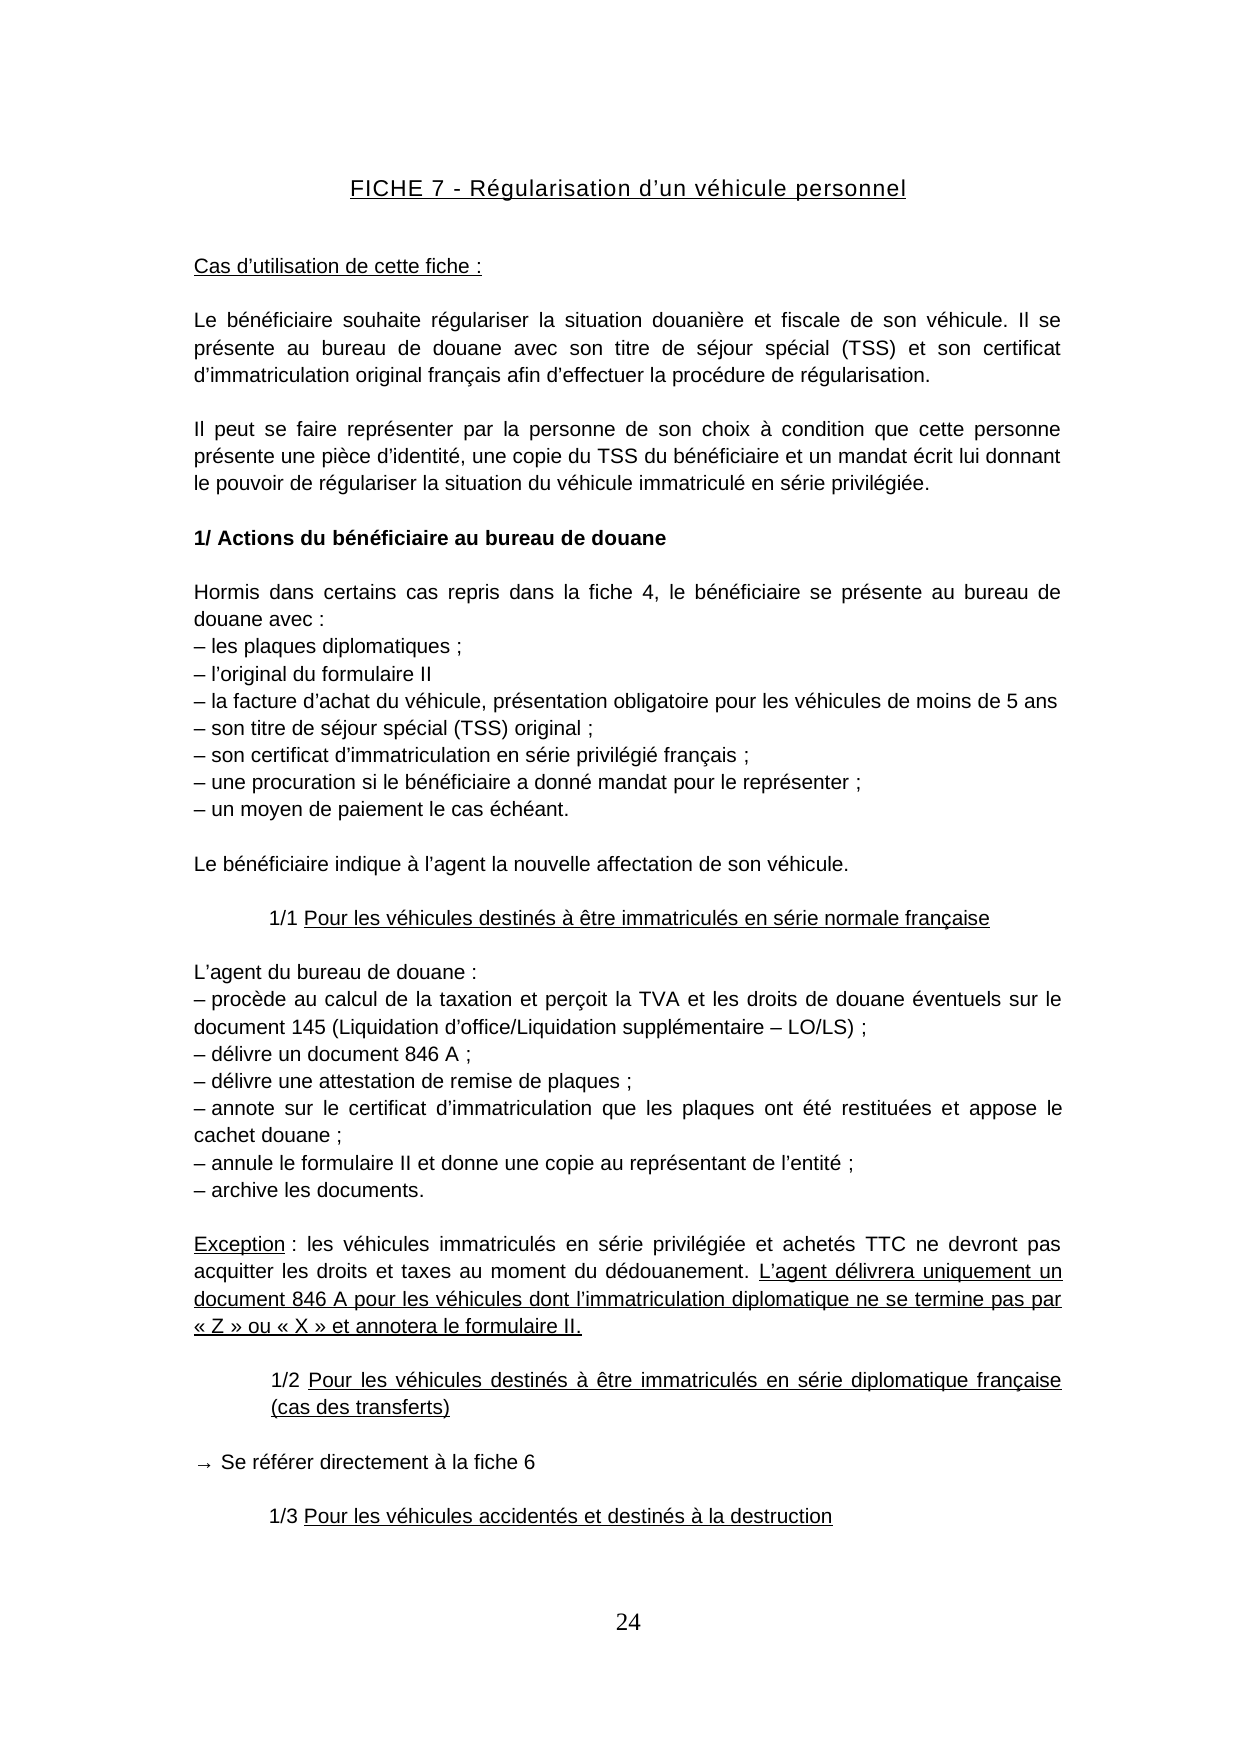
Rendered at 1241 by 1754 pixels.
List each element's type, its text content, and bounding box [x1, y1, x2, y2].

text Hormis dans certains cas repris dans la fiche 4, le bénéficiaire se présente au bureau de douane avec : [194, 578, 1062, 632]
text – une procuration si le bénéficiaire a donné mandat pour le représenter ; [194, 768, 1062, 795]
text – un moyen de paiement le cas échéant. [194, 795, 1062, 822]
text – archive les documents. [194, 1176, 1062, 1203]
text L’agent du bureau de douane : [194, 958, 1062, 985]
text – procède au calcul de la taxation et perçoit la TVA et les droits de douane éventuels sur le document 145 (Liquidation d’office/Liquidation supplémentaire – LO/LS) ; [194, 985, 1062, 1039]
text Il peut se faire représenter par la personne de son choix à condition que cette personne présente une pièce d’identité, une copie du TSS du bénéficiaire et un mandat écrit lui donnant le pouvoir de régulariser la situation du véhicule immatriculé en série privilégiée. [194, 415, 1062, 496]
text – l’original du formulaire II [194, 659, 1062, 687]
subtitle FICHE 7 - Régularisation d’un véhicule personnel [194, 177, 1062, 202]
text Le bénéficiaire indique à l’agent la nouvelle affectation de son véhicule. [194, 849, 1062, 876]
list – annule le formulaire II et donne une copie au représentant de l’entité ; [194, 1148, 1062, 1176]
text 1/ Actions du bénéficiaire au bureau de douane [194, 523, 1062, 551]
text 1/3 Pour les véhicules accidentés et destinés à la destruction [194, 1502, 1062, 1529]
text Le bénéficiaire souhaite régulariser la situation douanière et fiscale de son véhicule. Il se présente au bureau de douane avec son titre de séjour spécial (TSS) et son certificat d’immatriculation original français afin d’effectuer la procédure de régularisation. [194, 306, 1062, 388]
text – son certificat d’immatriculation en série privilégié français ; [194, 741, 1062, 768]
list – délivre une attestation de remise de plaques ; [194, 1067, 1062, 1094]
list – annote sur le certificat d’immatriculation que les plaques ont été restituées et appose le cachet douane ; [194, 1094, 1062, 1148]
text Cas d’utilisation de cette fiche : [194, 252, 1062, 279]
list – délivre un document 846 A ; [194, 1039, 1062, 1067]
text 1/1 Pour les véhicules destinés à être immatriculés en série normale française [194, 904, 1062, 931]
text → Se référer directement à la fiche 6 [194, 1447, 1062, 1474]
text – son titre de séjour spécial (TSS) original ; [194, 714, 1062, 741]
text « Z » ou « X » et annotera le formulaire II. [194, 1308, 1062, 1339]
text Exception : les véhicules immatriculés en série privilégiée et achetés TTC ne devront pas acquitter les droits et taxes au moment du dédouanement. L’agent délivrera uniquement un document 846 A pour les véhicules dont l’immatriculation diplomatique ne se termine pas par [194, 1230, 1062, 1307]
text 1/2 Pour les véhicules destinés à être immatriculés en série diplomatique française (cas des transferts) [271, 1366, 1062, 1420]
text – les plaques diplomatiques ; [194, 632, 1062, 659]
text – la facture d’achat du véhicule, présentation obligatoire pour les véhicules de moins de 5 ans [194, 687, 1062, 714]
